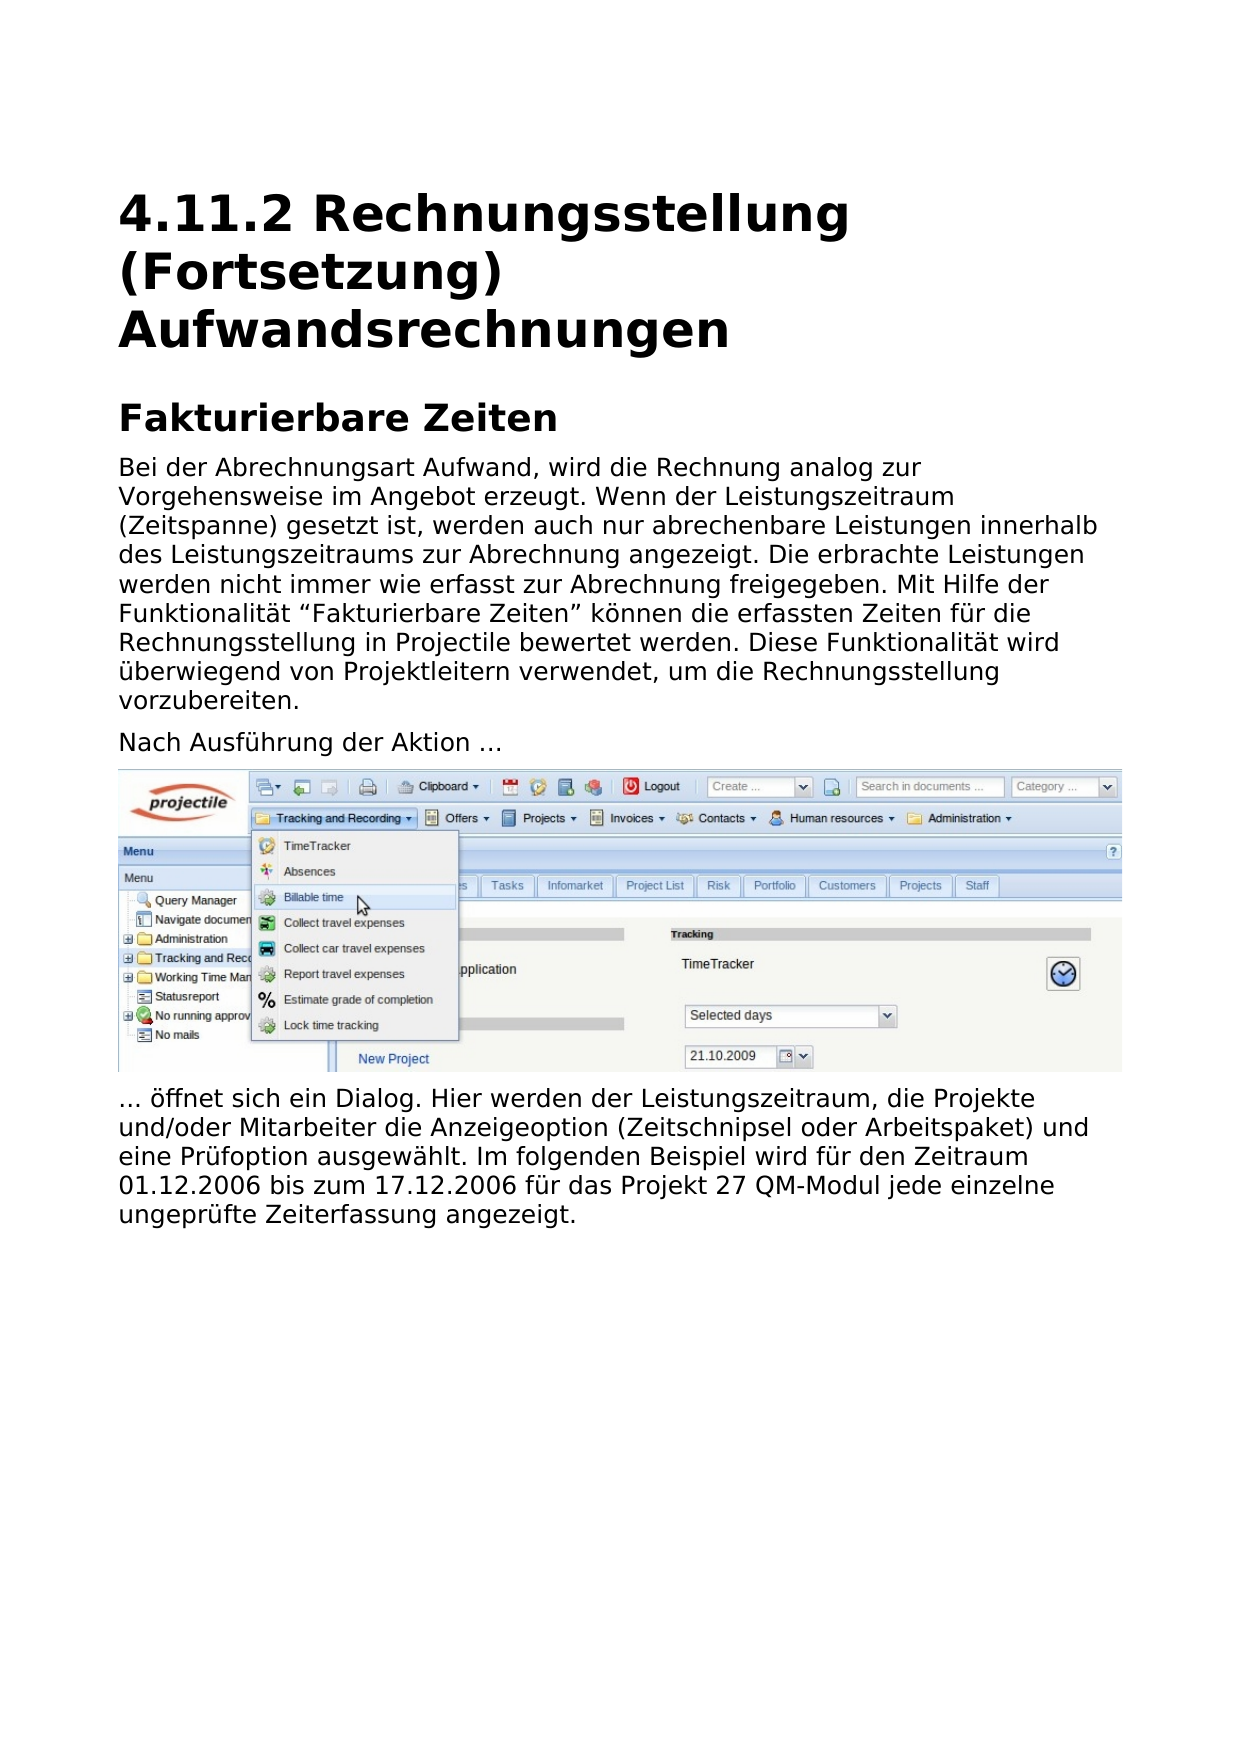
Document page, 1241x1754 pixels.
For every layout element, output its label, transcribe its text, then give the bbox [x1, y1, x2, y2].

picture [118, 769, 1123, 1072]
subtitle 4.11.2 Rechnungsstellung (Fortsetzung) Aufwandsrechnungen [118, 185, 1122, 359]
subtitle Fakturierbare Zeiten [118, 397, 1122, 441]
text ... öffnet sich ein Dialog. Hier werden der Leistungszeitraum, die Projekte und/oder Mitarbeiter die Anzeigeoption (Zeitschnipsel oder Arbeitspaket) und eine Prüfoption ausgewählt. Im folgenden Beispiel wird für den Zeitraum 01.12.2006 bis zum 17.12.2006 für das Projekt 27 QM-Modul jede einzelne ungeprüfte Zeiterfassung angezeigt. [118, 1084, 1122, 1230]
text Nach Ausführung der Aktion ... [118, 728, 1122, 757]
text Bei der Abrechnungsart Aufwand, wird die Rechnung analog zur Vorgehensweise im Angebot erzeugt. Wenn der Leistungszeitraum (Zeitspanne) gesetzt ist, werden auch nur abrechenbare Leistungen innerhalb des Leistungszeitraums zur Abrechnung angezeigt. Die erbrachte Leistungen werden nicht immer wie erfasst zur Abrechnung freigegeben. Mit Hilfe der Funktionalität “Fakturierbare Zeiten” können die erfassten Zeiten für die Rechnungsstellung in Projectile bewertet werden. Diese Funktionalität wird überwiegend von Projektleitern verwendet, um die Rechnungsstellung vorzubereiten. [118, 453, 1122, 716]
